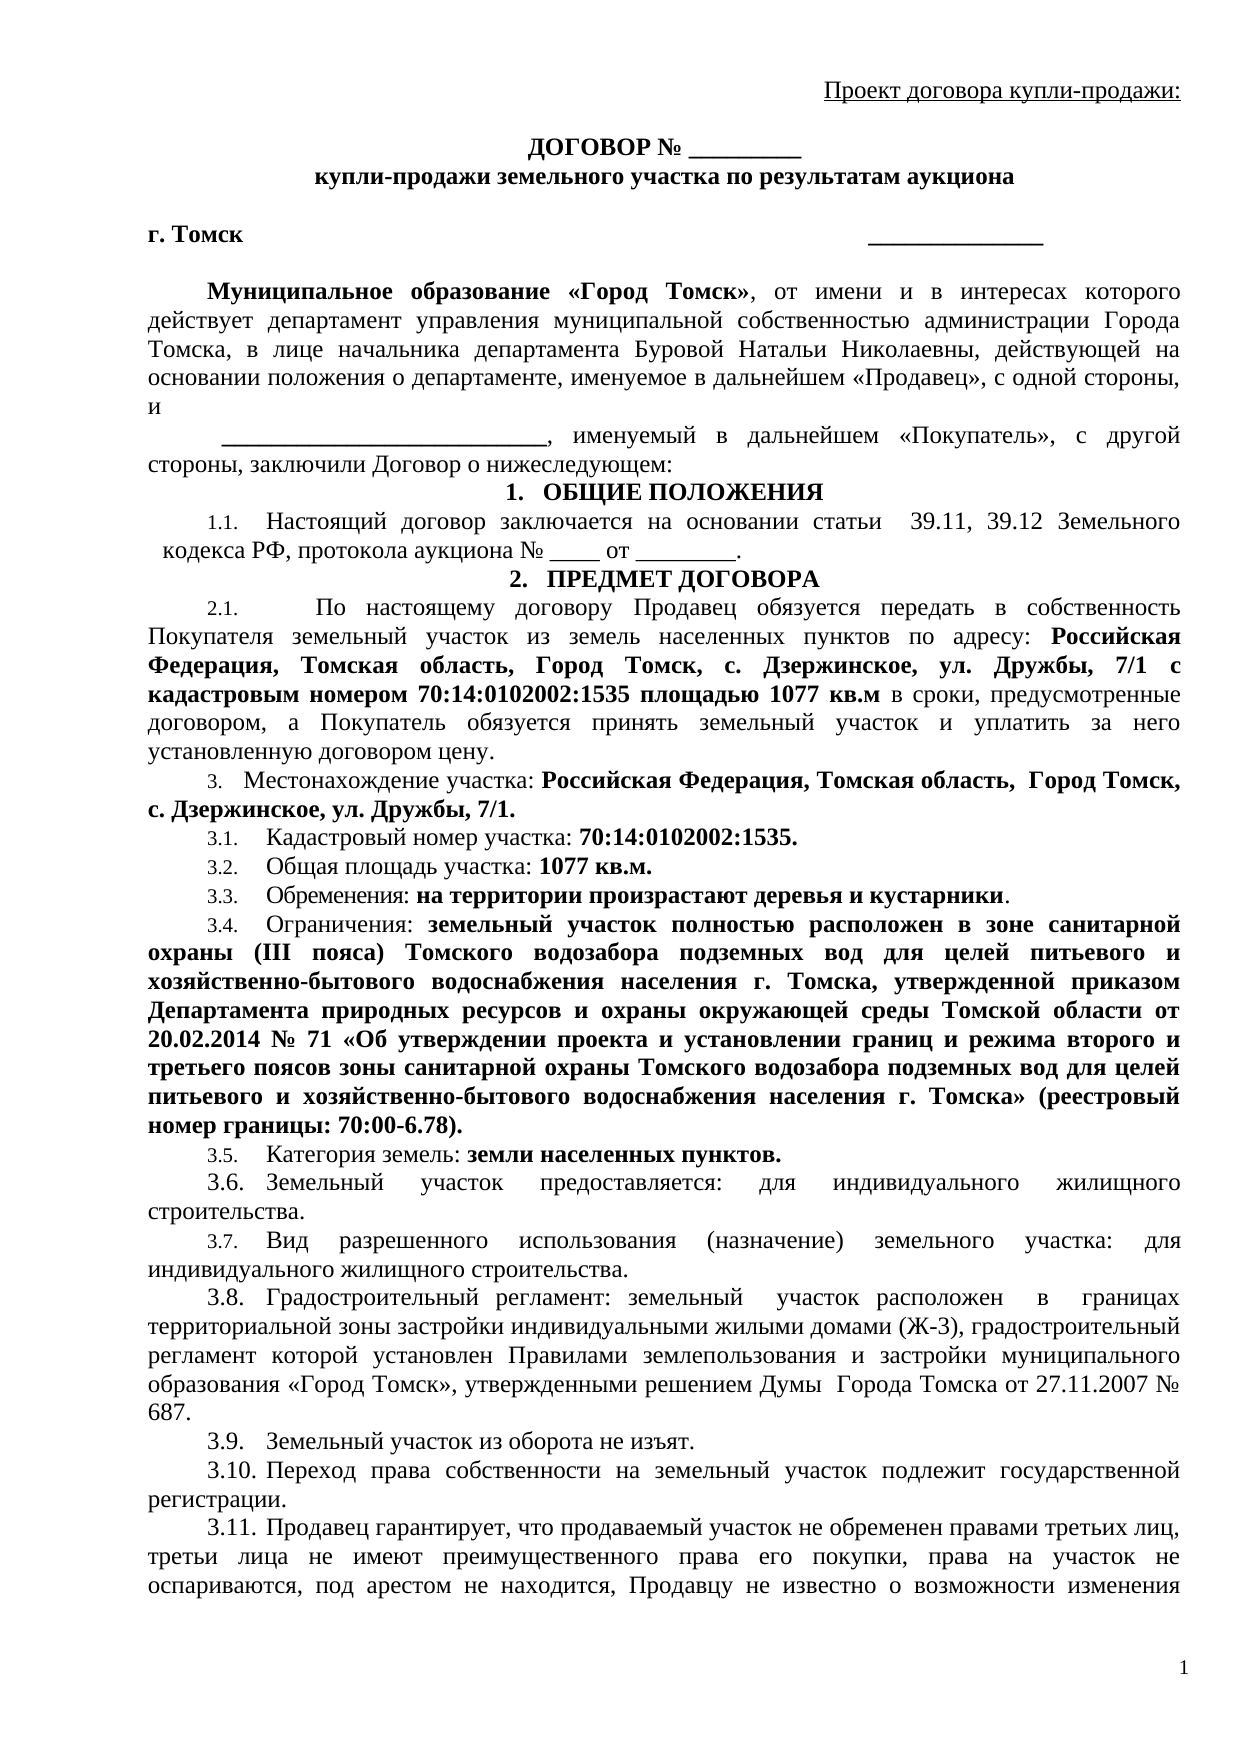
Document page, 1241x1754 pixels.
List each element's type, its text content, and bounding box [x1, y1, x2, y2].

list Продавец гарантирует, что продаваемый участок не обременен правами третьих лиц, третьи лица не имеют преимущественного права его покупки, права на участок не оспариваются, под арестом не находится, Продавцу не известно о возможности изменения [148, 1512, 1181, 1599]
text купли-продажи земельного участка по результатам аукциона [148, 161, 1181, 190]
list Настоящий договор заключается на основании статьи 39.11, 39.12 Земельного кодекса РФ, протокола аукциона № ____ от ________. [162, 506, 1181, 564]
list Обременения: на территории произрастают деревья и кустарники. [148, 880, 1181, 909]
text ДОГОВОР № _________ [148, 132, 1181, 161]
text Проект договора купли-продажи: [148, 75, 1181, 104]
list Кадастровый номер участка: 70:14:0102002:1535. [162, 822, 1181, 851]
list Общая площадь участка: 1077 кв.м. [148, 851, 1181, 880]
list Вид разрешенного использования (назначение) земельного участка: для индивидуального жилищного строительства. [148, 1225, 1181, 1282]
list По настоящему договору Продавец обязуется передать в собственность Покупателя земельный участок из земель населенных пунктов по адресу: Российская Федерация, Томская область, Город Томск, с. Дзержинское, ул. Дружбы, 7/1 с кадастровым номером 70:14:0102002:1535 площадью 1077 кв.м в сроки, предусмотренные договором, а Покупатель обязуется принять земельный участок и уплатить за него установленную договором цену. [148, 592, 1181, 765]
text Муниципальное образование «Город Томск», от имени и в интересах которого действует департамент управления муниципальной собственностью администрации Города Томска, в лице начальника департамента Буровой Натальи Николаевны, действующей на основании положения о департаменте, именуемое в дальнейшем «Продавец», с одной стороны, и [148, 276, 1181, 420]
list Переход права собственности на земельный участок подлежит государственной регистрации. [148, 1455, 1181, 1512]
list Ограничения: земельный участок полностью расположен в зоне санитарной охраны (III пояса) Томского водозабора подземных вод для целей питьевого и хозяйственно-бытового водоснабжения населения г. Томска, утвержденной приказом Департамента природных ресурсов и охраны окружающей среды Томской области от 20.02.2014 № 71 «Об утверждении проекта и установлении границ и режима второго и третьего поясов зоны санитарной охраны Томского водозабора подземных вод для целей питьевого и хозяйственно-бытового водоснабжения населения г. Томска» (реестровый номер границы: 70:00-6.78). [148, 909, 1181, 1139]
text г. Томск ______________ [148, 219, 1181, 247]
list Категория земель: земли населенных пунктов. [148, 1139, 1181, 1167]
list Градостроительный регламент: земельный участок расположен в границах территориальной зоны застройки индивидуальными жилыми домами (Ж-3), градостроительный регламент которой установлен Правилами землепользования и застройки муниципального образования «Город Томск», утвержденными решением Думы Города Томска от 27.11.2007 № 687. [148, 1282, 1181, 1426]
list ОБЩИЕ ПОЛОЖЕНИЯ [148, 477, 1181, 506]
list Земельный участок предоставляется: для индивидуального жилищного строительства. [148, 1167, 1181, 1225]
text __________________________, именуемый в дальнейшем «Покупатель», с другой стороны, заключили Договор о нижеследующем: [148, 420, 1181, 477]
list Местонахождение участка: Российская Федерация, Томская область, Город Томск, с. Дзержинское, ул. Дружбы, 7/1. [148, 765, 1181, 822]
list Земельный участок из оборота не изъят. [148, 1426, 1181, 1455]
list ПРЕДМЕТ ДОГОВОРА [148, 564, 1181, 592]
